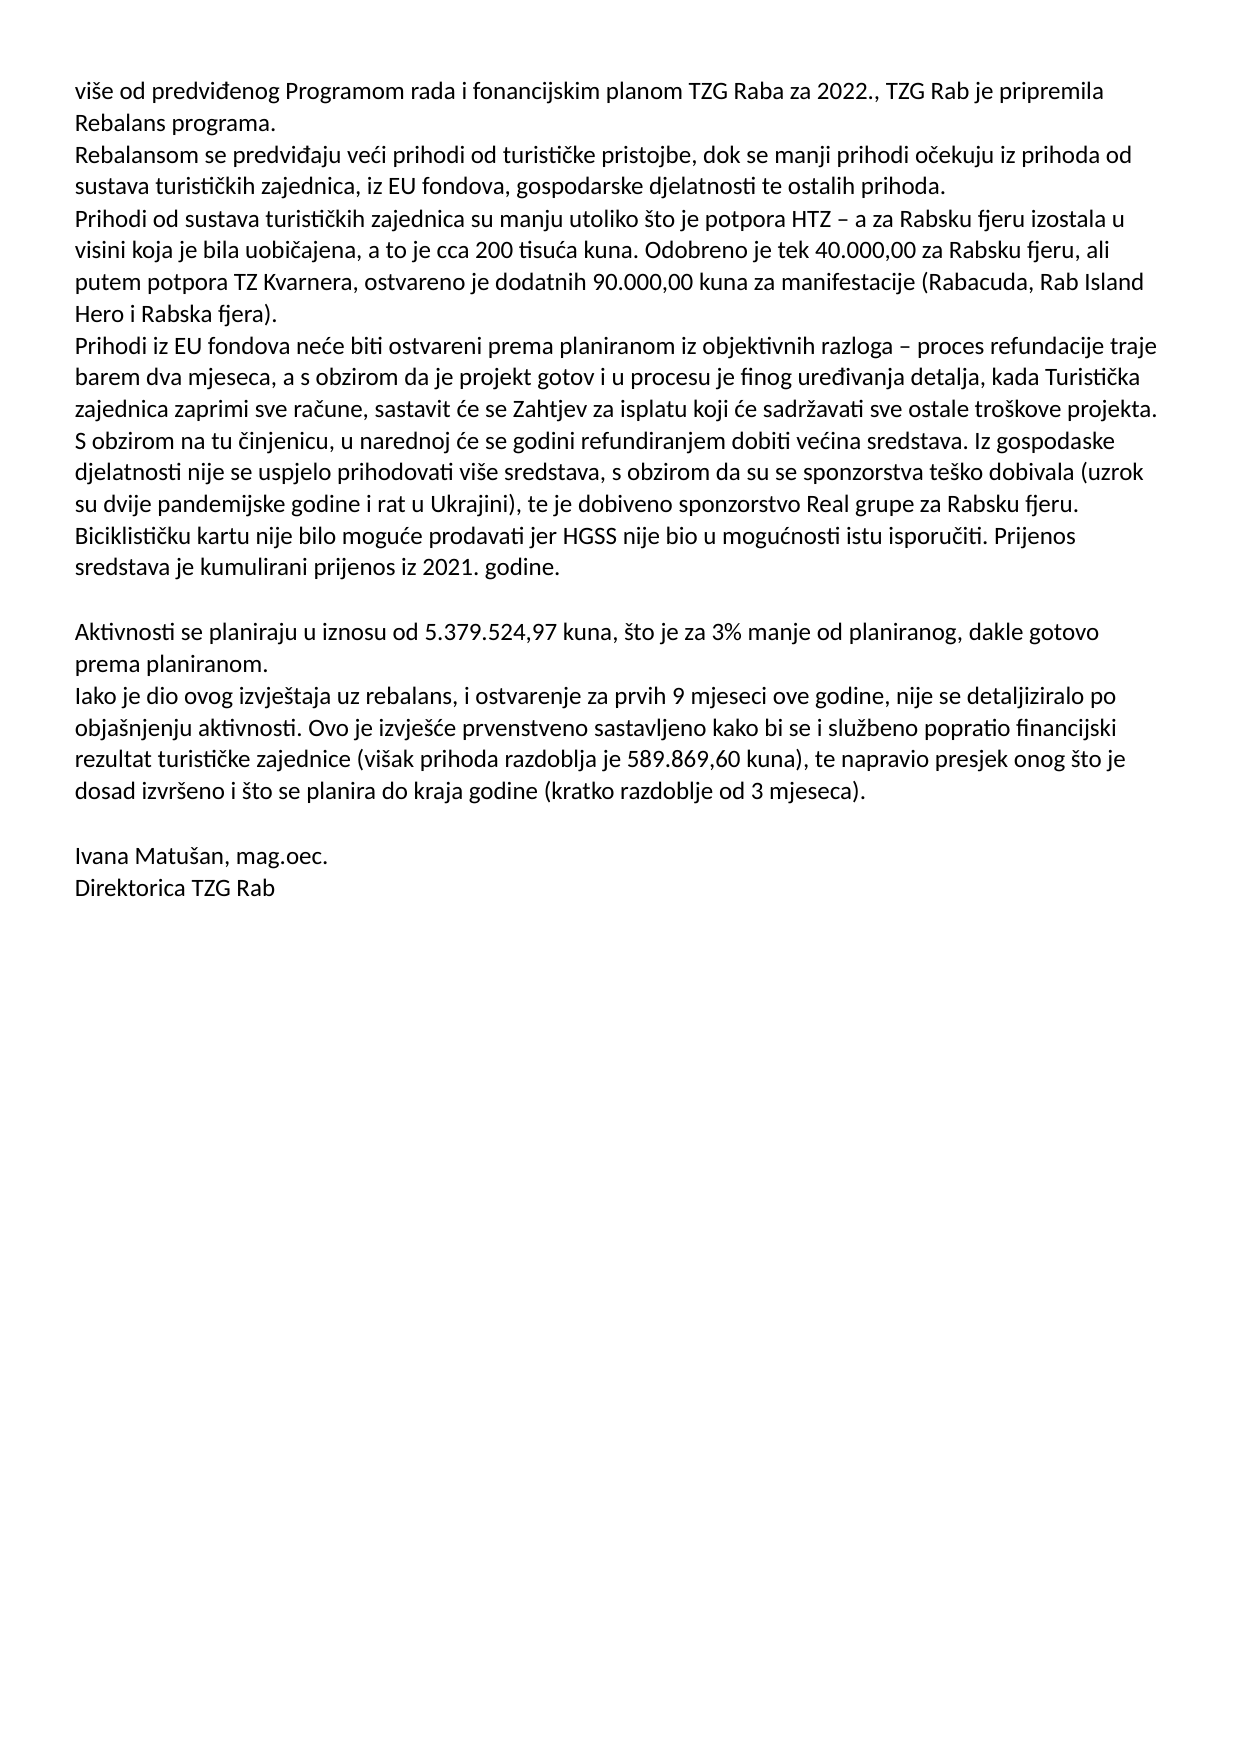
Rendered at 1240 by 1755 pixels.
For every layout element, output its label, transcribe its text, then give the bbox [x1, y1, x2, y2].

text Aktivnosti se planiraju u iznosu od 5.379.524,97 kuna, što je za 3% manje od planiranog, dakle gotovo prema planiranom. [74, 616, 1164, 678]
text Ivana Matušan, mag.oec. [74, 840, 1164, 871]
text Prihodi iz EU fondova neće biti ostvareni prema planiranom iz objektivnih razloga – proces refundacije traje barem dva mjeseca, a s obzirom da je projekt gotov i u procesu je finog uređivanja detalja, kada Turistička zajednica zaprimi sve račune, sastavit će se Zahtjev za isplatu koji će sadržavati sve ostale troškove projekta. S obzirom na tu činjenicu, u narednoj će se godini refundiranjem dobiti većina sredstava. Iz gospodaske djelatnosti nije se uspjelo prihodovati više sredstava, s obzirom da su se sponzorstva teško dobivala (uzrok su dvije pandemijske godine i rat u Ukrajini), te je dobiveno sponzorstvo Real grupe za Rabsku fjeru. Biciklističku kartu nije bilo moguće prodavati jer HGSS nije bio u mogućnosti istu isporučiti. Prijenos sredstava je kumulirani prijenos iz 2021. godine. [74, 330, 1164, 582]
text Rebalansom se predviđaju veći prihodi od turističke pristojbe, dok se manji prihodi očekuju iz prihoda od sustava turističkih zajednica, iz EU fondova, gospodarske djelatnosti te ostalih prihoda. [74, 139, 1164, 201]
text više od predviđenog Programom rada i fonancijskim planom TZG Raba za 2022., TZG Rab je pripremila Rebalans programa. [74, 75, 1164, 137]
text Direktorica TZG Rab [74, 872, 1164, 903]
text Iako je dio ovog izvještaja uz rebalans, i ostvarenje za prvih 9 mjeseci ove godine, nije se detaljiziralo po objašnjenju aktivnosti. Ovo je izvješće prvenstveno sastavljeno kako bi se i službeno popratio financijski rezultat turističke zajednice (višak prihoda razdoblja je 589.869,60 kuna), te napravio presjek onog što je dosad izvršeno i što se planira do kraja godine (kratko razdoblje od 3 mjeseca). [74, 680, 1164, 806]
text Prihodi od sustava turističkih zajednica su manju utoliko što je potpora HTZ – a za Rabsku fjeru izostala u visini koja je bila uobičajena, a to je cca 200 tisuća kuna. Odobreno je tek 40.000,00 za Rabsku fjeru, ali putem potpora TZ Kvarnera, ostvareno je dodatnih 90.000,00 kuna za manifestacije (Rabacuda, Rab Island Hero i Rabska fjera). [74, 203, 1164, 328]
